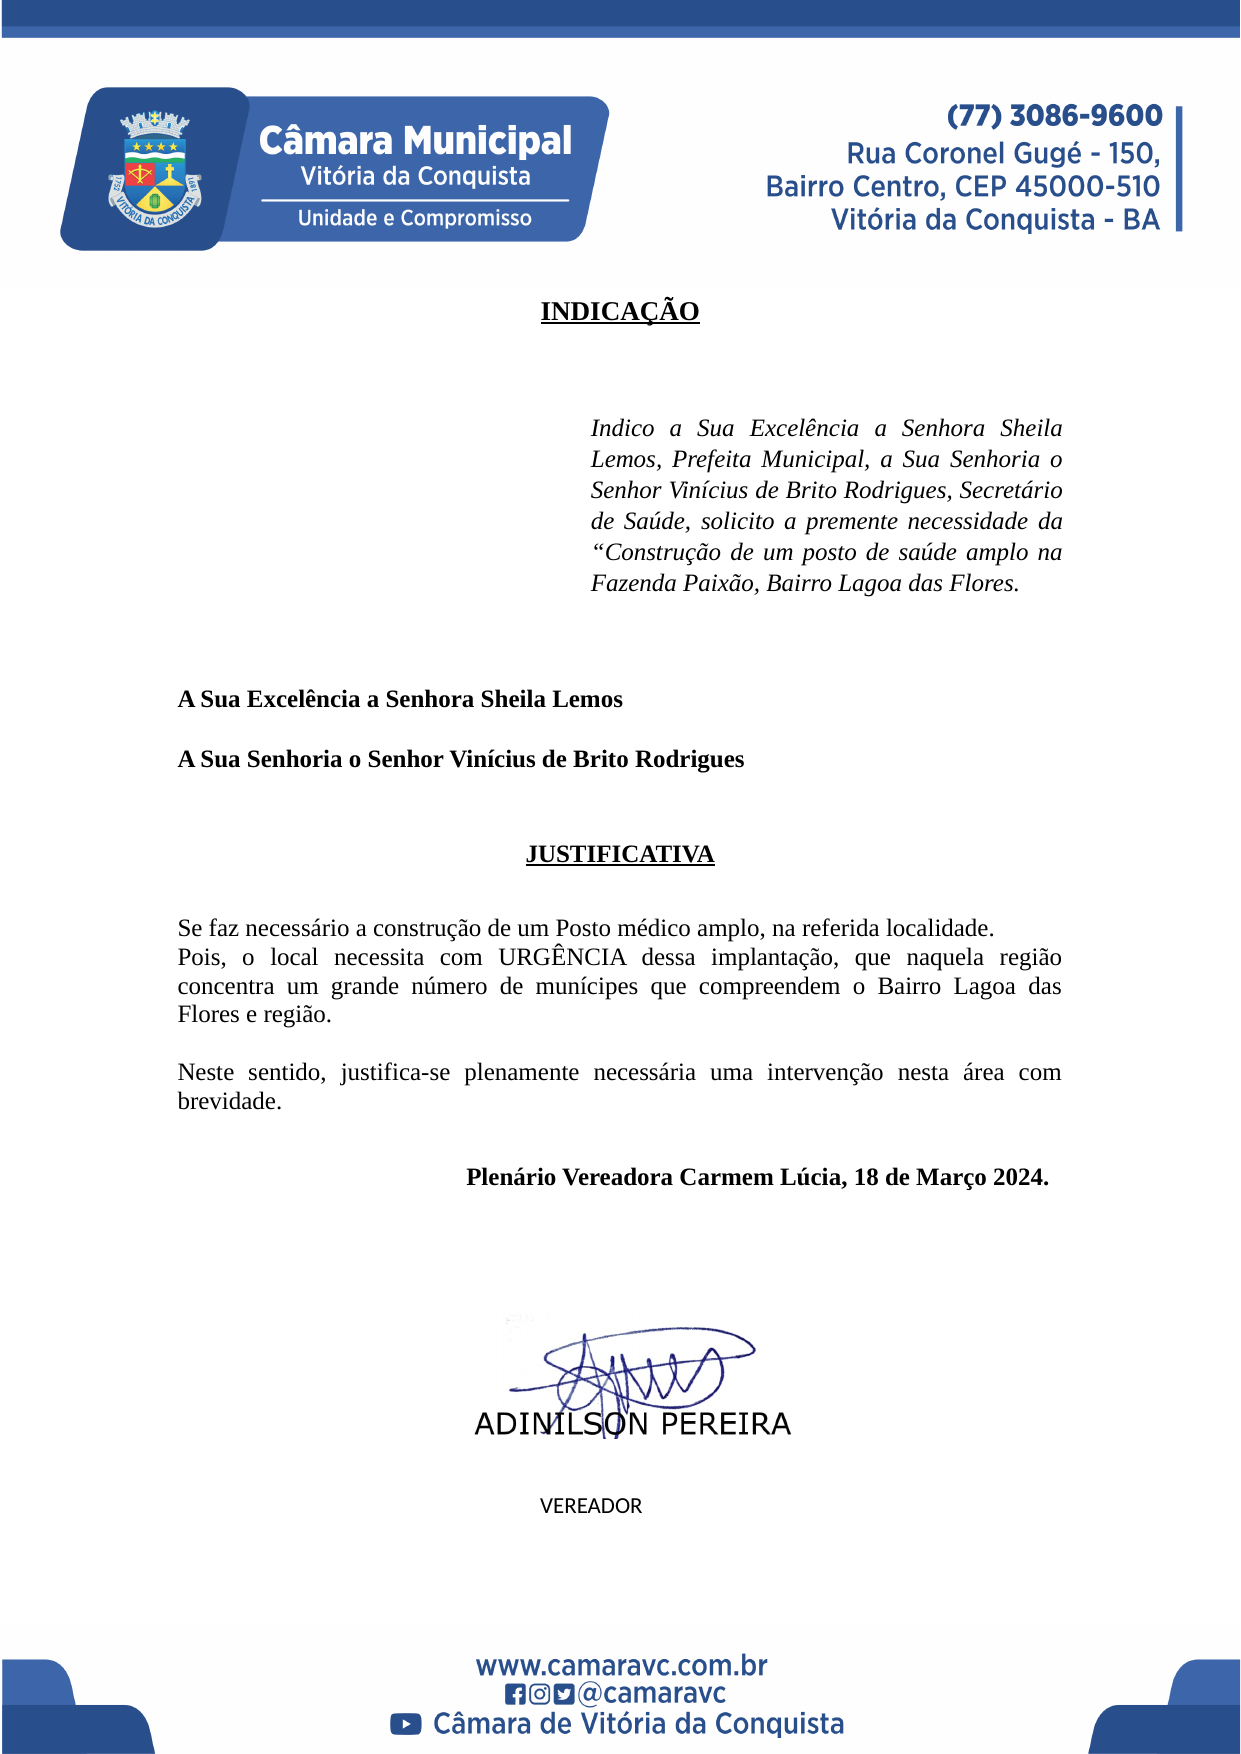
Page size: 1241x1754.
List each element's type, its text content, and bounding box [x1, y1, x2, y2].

text Plenário Vereadora Carmem Lúcia, 18 de Março 2024. [177, 1162, 1063, 1191]
text Pois, o local necessita com URGÊNCIA dessa implantação, que naquela região concentra um grande número de munícipes que compreendem o Bairro Lagoa das Flores e região. [177, 942, 1063, 1028]
text Indico a Sua Excelência a Senhora Sheila Lemos, Prefeita Municipal, a Sua Senhoria o Senhor Vinícius de Brito Rodrigues, Secretário de Saúde, solicito a premente necessidade da “Construção de um posto de saúde amplo na Fazenda Paixão, Bairro Lagoa das Flores. [591, 413, 1063, 597]
text A Sua Senhoria o Senhor Vinícius de Brito Rodrigues [177, 744, 1063, 773]
picture [367, 1308, 856, 1439]
text A Sua Excelência a Senhora Sheila Lemos [177, 684, 1063, 713]
text INDICAÇÃO [177, 295, 1063, 326]
picture [1, 0, 1240, 288]
text JUSTIFICATIVA [177, 839, 1063, 868]
text Se faz necessário a construção de um Posto médico amplo, na referida localidade. [177, 913, 1063, 942]
text Neste sentido, justifica-se plenamente necessária uma intervenção nesta área com brevidade. [177, 1057, 1063, 1114]
picture [2, 1624, 1241, 1754]
